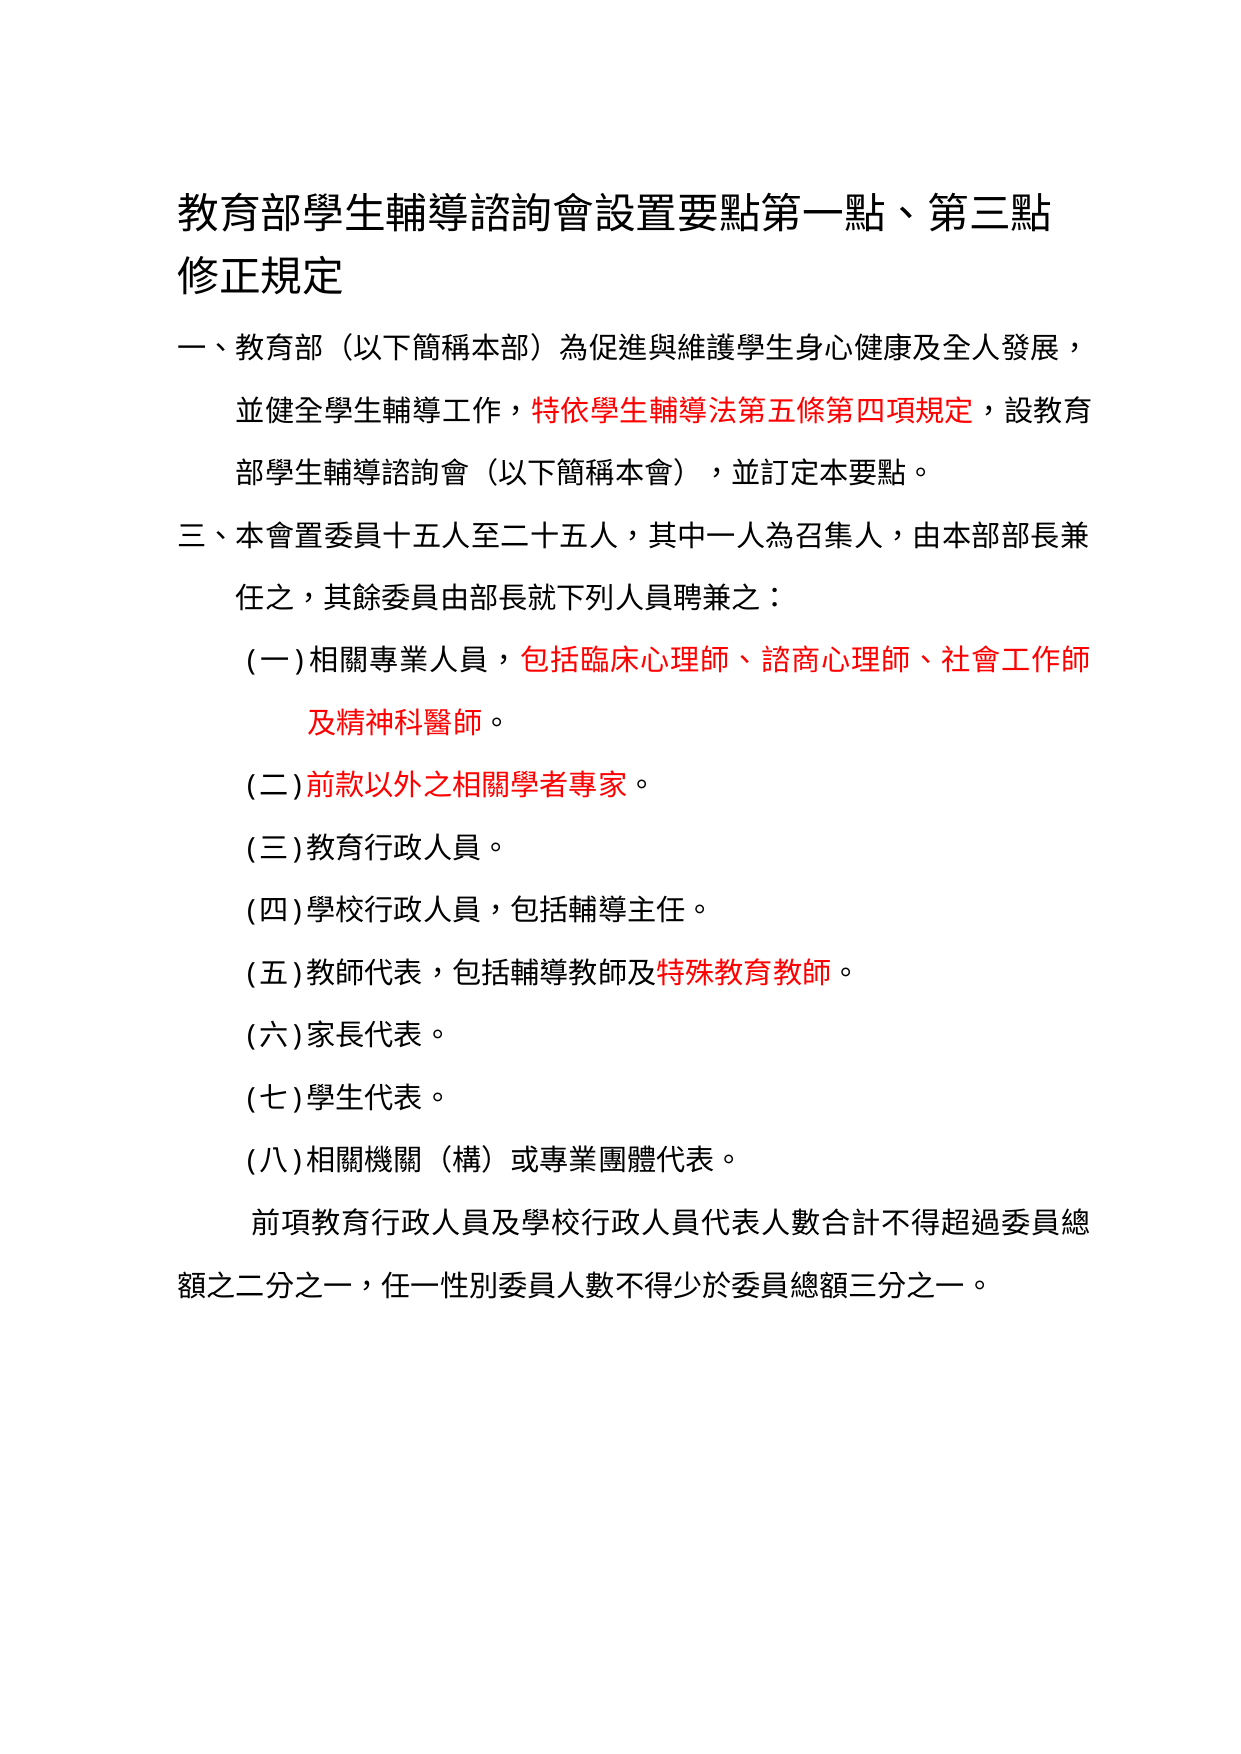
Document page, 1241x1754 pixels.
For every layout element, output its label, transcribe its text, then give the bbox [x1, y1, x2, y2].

text 教育部學生輔導諮詢會設置要點第一點、第三點修正規定 [177, 169, 1093, 294]
text (三)教育行政人員。 [242, 804, 1093, 867]
text (七)學生代表。 [242, 1054, 1093, 1117]
list 教育部（以下簡稱本部）為促進與維護學生身心健康及全人發展，並健全學生輔導工作，特依學生輔導法第五條第四項規定，設教育部學生輔導諮詢會（以下簡稱本會），並訂定本要點。 [177, 304, 1093, 492]
text (六)家長代表。 [242, 992, 1093, 1054]
text (五)教師代表，包括輔導教師及特殊教育教師。 [242, 929, 1093, 992]
text (四)學校行政人員，包括輔導主任。 [242, 867, 1093, 929]
text (一)相關專業人員，包括臨床心理師、諮商心理師、社會工作師及精神科醫師。 [242, 617, 1093, 742]
list 本會置委員十五人至二十五人，其中一人為召集人，由本部部長兼任之，其餘委員由部長就下列人員聘兼之： [177, 492, 1093, 617]
text 前項教育行政人員及學校行政人員代表人數合計不得超過委員總額之二分之一，任一性別委員人數不得少於委員總額三分之一。 [177, 1179, 1093, 1304]
text (二)前款以外之相關學者專家。 [242, 742, 1093, 804]
text (八)相關機關（構）或專業團體代表。 [242, 1117, 1093, 1179]
